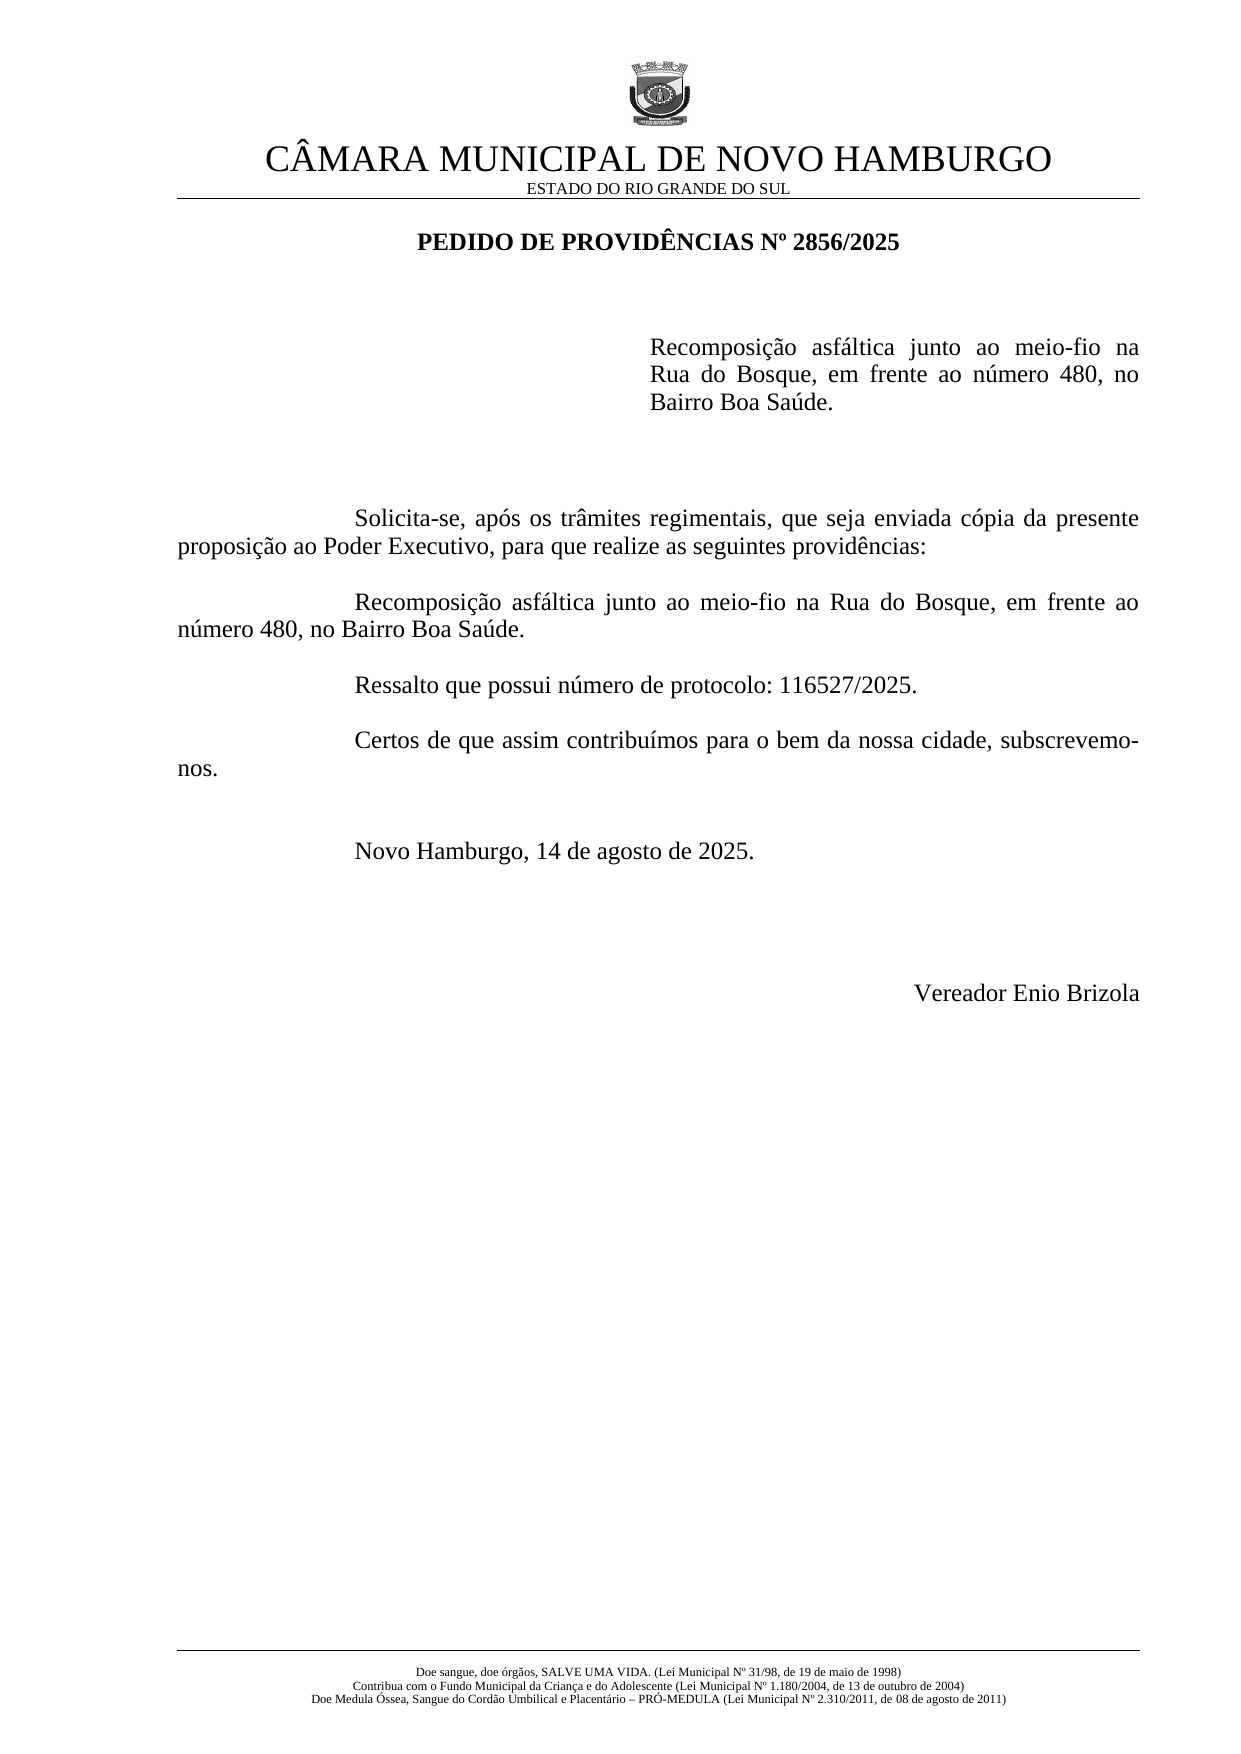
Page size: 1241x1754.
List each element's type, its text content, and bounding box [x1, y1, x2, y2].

text Certos de que assim contribuímos para o bem da nossa cidade, subscrevemo-nos. [177, 726, 1140, 782]
text Vereador Enio Brizola [177, 979, 1140, 1007]
text Ressalto que possui número de protocolo: 116527/2025. [177, 671, 1140, 698]
text Recomposição asfáltica junto ao meio-fio na Rua do Bosque, em frente ao número 480, no Bairro Boa Saúde. [177, 588, 1140, 643]
text Novo Hamburgo, 14 de agosto de 2025. [177, 837, 1140, 865]
text Solicita-se, após os trâmites regimentais, que seja enviada cópia da presente proposição ao Poder Executivo, para que realize as seguintes providências: [177, 504, 1140, 560]
text Recomposição asfáltica junto ao meio-fio na Rua do Bosque, em frente ao número 480, no Bairro Boa Saúde. [649, 333, 1140, 416]
text PEDIDO DE PROVIDÊNCIAS Nº 2856/2025 [177, 228, 1140, 256]
